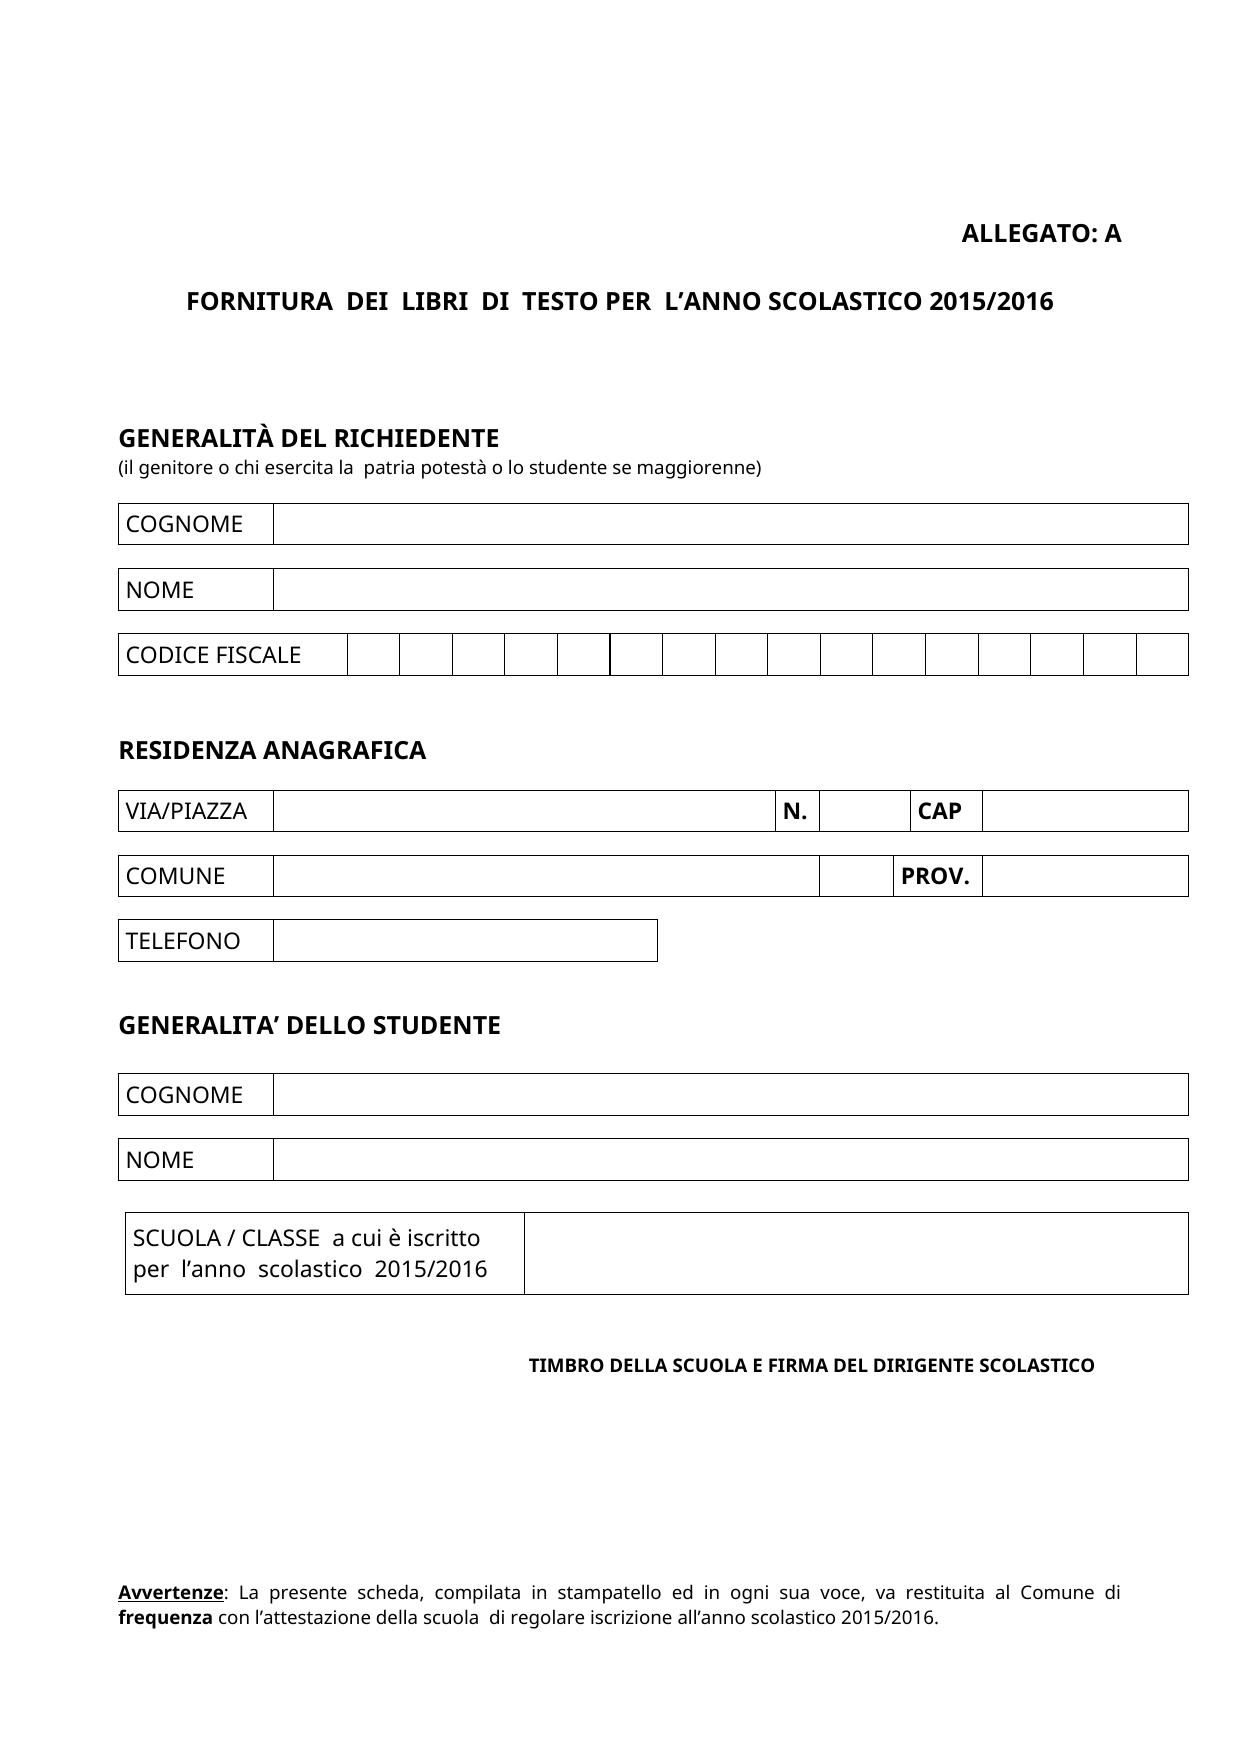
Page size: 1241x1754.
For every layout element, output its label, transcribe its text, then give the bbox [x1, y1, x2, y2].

table_header COGNOME [119, 504, 273, 544]
table_header [274, 920, 657, 961]
table_header [873, 634, 925, 675]
subtitle GENERALITÀ DEL RICHIEDENTE [118, 420, 1122, 454]
table_header [505, 634, 557, 675]
table_header COGNOME [119, 1074, 273, 1114]
text ALLEGATO: A [118, 216, 1122, 250]
table_header [274, 791, 775, 831]
table_header [716, 634, 767, 675]
table_header CODICE FISCALE [119, 634, 347, 675]
text Avvertenze: La presente scheda, compilata in stampatello ed in ogni sua voce, va restituita al Comune di frequenza con l’attestazione della scuola di regolare iscrizione all’anno scolastico 2015/2016. [118, 1579, 1122, 1630]
table_header [274, 1139, 1188, 1180]
table_header [1084, 634, 1136, 675]
table_header [274, 856, 819, 896]
table_header [348, 634, 399, 675]
table_header [820, 791, 910, 831]
table_header TELEFONO [119, 920, 273, 961]
text FORNITURA DEI LIBRI DI TESTO PER L’ANNO SCOLASTICO 2015/2016 [118, 284, 1122, 318]
table_header [1031, 634, 1083, 675]
table_header [983, 856, 1188, 896]
table_header [983, 791, 1188, 831]
text (il genitore o chi esercita la patria potestà o lo studente se maggiorenne) [118, 454, 1122, 480]
table_header NOME [119, 1139, 273, 1180]
table_header [979, 634, 1030, 675]
table_header SCUOLA / CLASSE a cui è iscritto per l’anno scolastico 2015/2016 [126, 1213, 524, 1294]
text RESIDENZA ANAGRAFICA [118, 733, 1122, 767]
table_header COMUNE [119, 856, 273, 896]
table_header [1137, 634, 1188, 675]
table_header CAP [911, 791, 982, 831]
subtitle GENERALITA’ DELLO STUDENTE [118, 1007, 1122, 1042]
table_header [525, 1213, 1188, 1294]
table_header N. [776, 791, 819, 831]
table_header [611, 634, 662, 675]
table_header [274, 1074, 1188, 1114]
table_header VIA/PIAZZA [119, 791, 273, 831]
table_header [558, 634, 609, 675]
table_header PROV. [894, 856, 982, 896]
table_header [400, 634, 452, 675]
table_header [926, 634, 978, 675]
subtitle TIMBRO DELLA SCUOLA E FIRMA DEL DIRIGENTE SCOLASTICO [118, 1352, 1122, 1378]
table_header [820, 856, 893, 896]
table_header [453, 634, 504, 675]
table_header [274, 504, 1188, 544]
table_header [821, 634, 872, 675]
table_header [663, 634, 715, 675]
table_header [768, 634, 820, 675]
table_header NOME [119, 569, 273, 609]
table_header [274, 569, 1188, 609]
